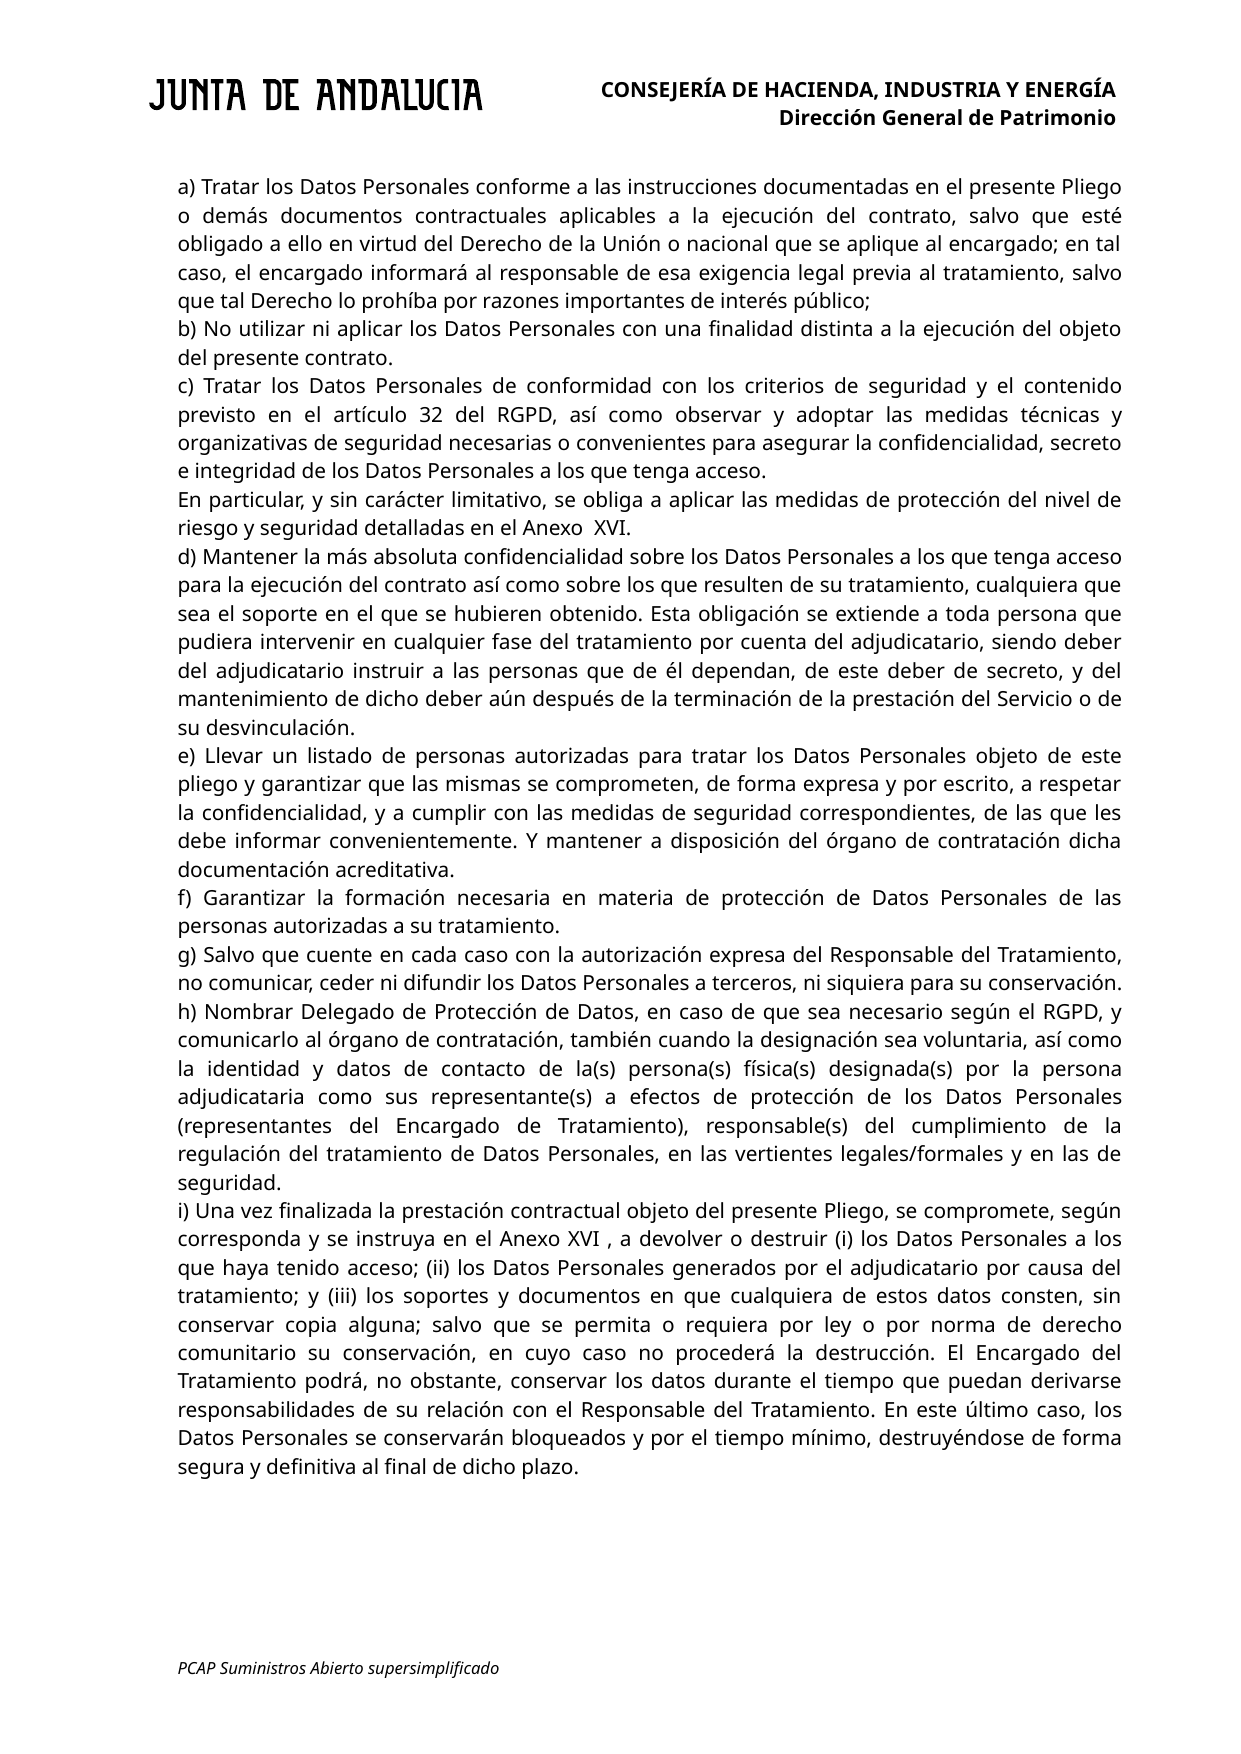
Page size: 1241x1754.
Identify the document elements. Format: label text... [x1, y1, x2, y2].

text h) Nombrar Delegado de Protección de Datos, en caso de que sea necesario según el RGPD, y comunicarlo al órgano de contratación, también cuando la designación sea voluntaria, así como la identidad y datos de contacto de la(s) persona(s) física(s) designada(s) por la persona adjudicataria como sus representante(s) a efectos de protección de los Datos Personales (representantes del Encargado de Tratamiento), responsable(s) del cumplimiento de la regulación del tratamiento de Datos Personales, en las vertientes legales/formales y en las de seguridad. [177, 997, 1123, 1196]
text i) Una vez finalizada la prestación contractual objeto del presente Pliego, se compromete, según corresponda y se instruya en el Anexo XVI , a devolver o destruir (i) los Datos Personales a los que haya tenido acceso; (ii) los Datos Personales generados por el adjudicatario por causa del tratamiento; y (iii) los soportes y documentos en que cualquiera de estos datos consten, sin conservar copia alguna; salvo que se permita o requiera por ley o por norma de derecho comunitario su conservación, en cuyo caso no procederá la destrucción. El Encargado del Tratamiento podrá, no obstante, conservar los datos durante el tiempo que puedan derivarse responsabilidades de su relación con el Responsable del Tratamiento. En este último caso, los Datos Personales se conservarán bloqueados y por el tiempo mínimo, destruyéndose de forma segura y definitiva al final de dicho plazo. [177, 1196, 1123, 1480]
text En particular, y sin carácter limitativo, se obliga a aplicar las medidas de protección del nivel de riesgo y seguridad detalladas en el Anexo XVI. [177, 485, 1123, 542]
text a) Tratar los Datos Personales conforme a las instrucciones documentadas en el presente Pliego o demás documentos contractuales aplicables a la ejecución del contrato, salvo que esté obligado a ello en virtud del Derecho de la Unión o nacional que se aplique al encargado; en tal caso, el encargado informará al responsable de esa exigencia legal previa al tratamiento, salvo que tal Derecho lo prohíba por razones importantes de interés público; [177, 172, 1123, 314]
text g) Salvo que cuente en cada caso con la autorización expresa del Responsable del Tratamiento, no comunicar, ceder ni difundir los Datos Personales a terceros, ni siquiera para su conservación. [177, 940, 1123, 997]
text d) Mantener la más absoluta confidencialidad sobre los Datos Personales a los que tenga acceso para la ejecución del contrato así como sobre los que resulten de su tratamiento, cualquiera que sea el soporte en el que se hubieren obtenido. Esta obligación se extiende a toda persona que pudiera intervenir en cualquier fase del tratamiento por cuenta del adjudicatario, siendo deber del adjudicatario instruir a las personas que de él dependan, de este deber de secreto, y del mantenimiento de dicho deber aún después de la terminación de la prestación del Servicio o de su desvinculación. [177, 542, 1123, 741]
text f) Garantizar la formación necesaria en materia de protección de Datos Personales de las personas autorizadas a su tratamiento. [177, 883, 1123, 940]
text c) Tratar los Datos Personales de conformidad con los criterios de seguridad y el contenido previsto en el artículo 32 del RGPD, así como observar y adoptar las medidas técnicas y organizativas de seguridad necesarias o convenientes para asegurar la confidencialidad, secreto e integridad de los Datos Personales a los que tenga acceso. [177, 371, 1123, 485]
text b) No utilizar ni aplicar los Datos Personales con una finalidad distinta a la ejecución del objeto del presente contrato. [177, 314, 1123, 371]
text e) Llevar un listado de personas autorizadas para tratar los Datos Personales objeto de este pliego y garantizar que las mismas se comprometen, de forma expresa y por escrito, a respetar la confidencialidad, y a cumplir con las medidas de seguridad correspondientes, de las que les debe informar convenientemente. Y mantener a disposición del órgano de contratación dicha documentación acreditativa. [177, 741, 1123, 883]
